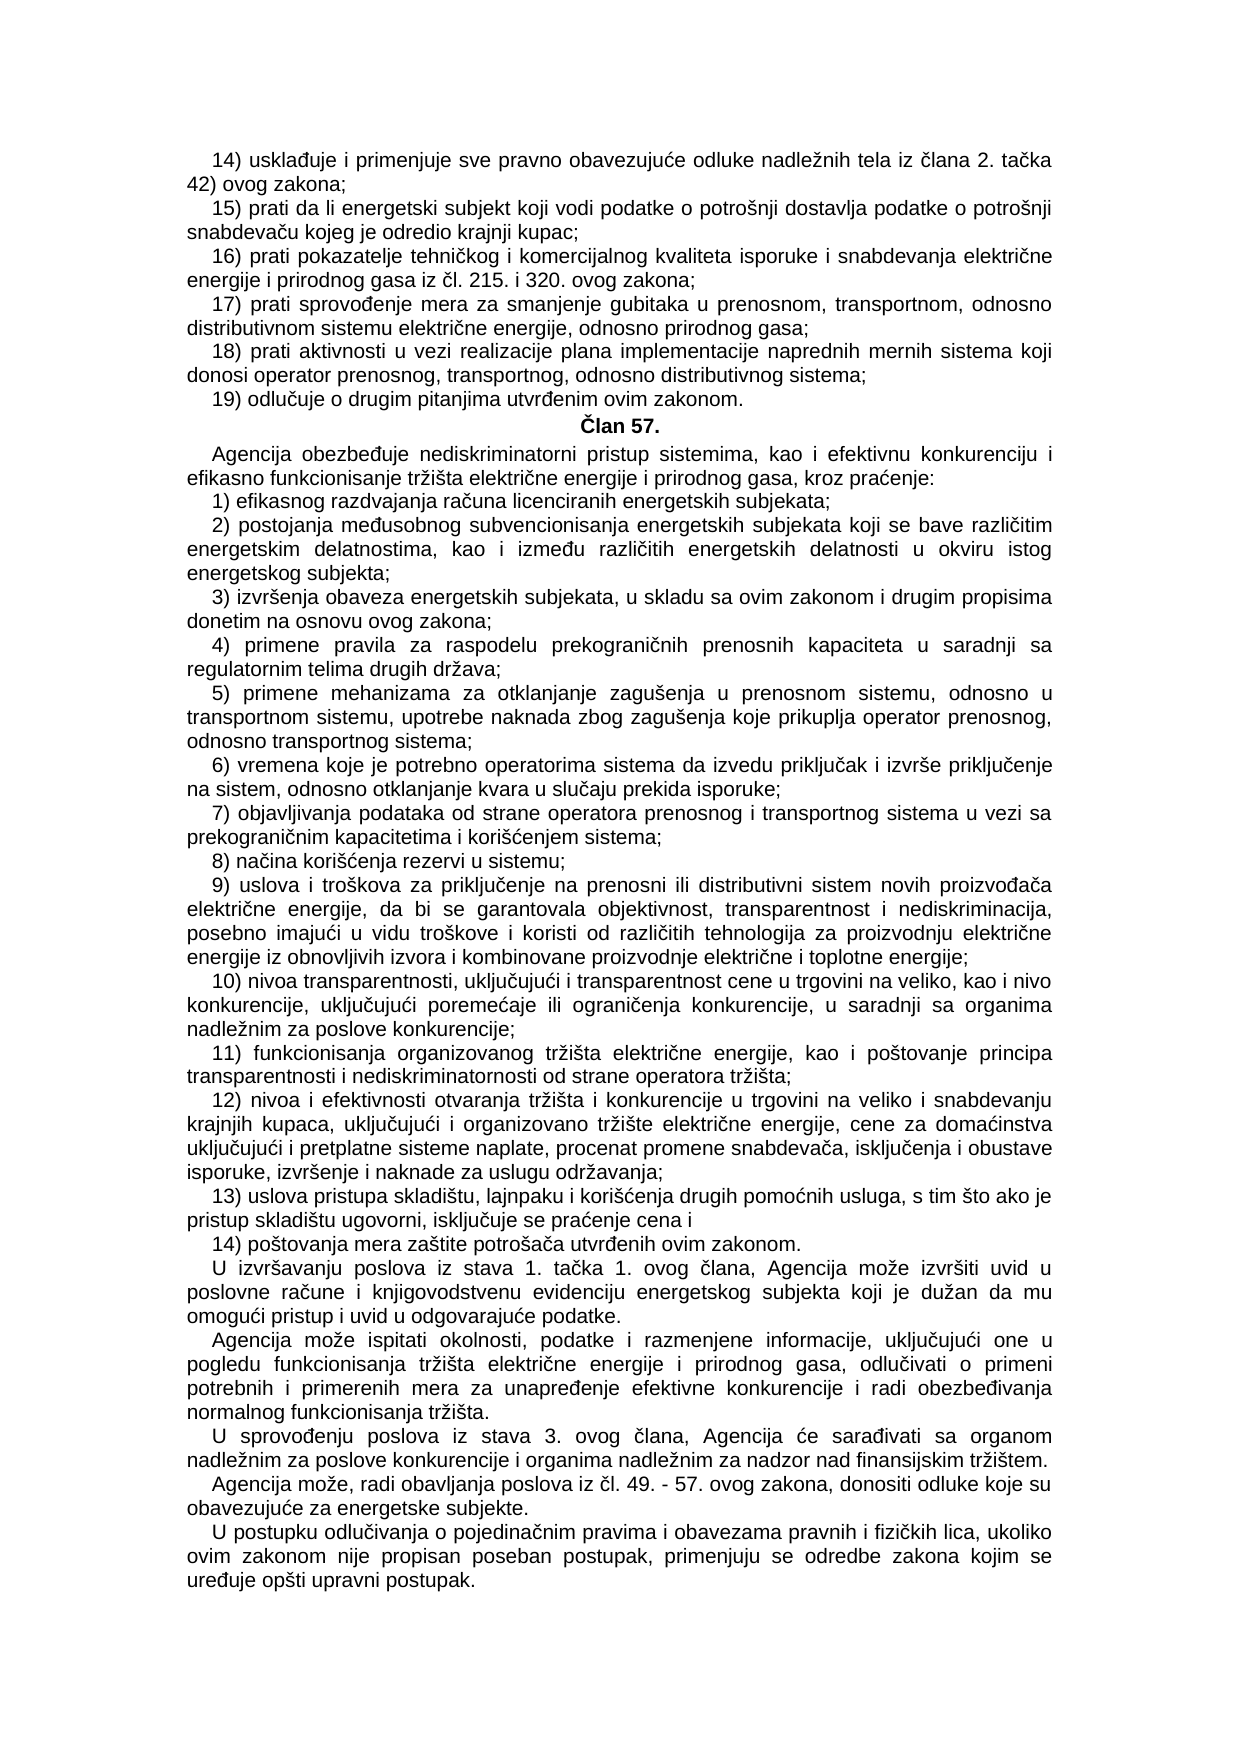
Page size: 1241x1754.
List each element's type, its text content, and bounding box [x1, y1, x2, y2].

text 3) izvršenja obaveza energetskih subjekata, u skladu sa ovim zakonom i drugim propisima donetim na osnovu ovog zakona; [187, 585, 1053, 633]
text 4) primene pravila za raspodelu prekograničnih prenosnih kapaciteta u saradnji sa regulatornim telima drugih država; [187, 633, 1053, 681]
text 19) odlučuje o drugim pitanjima utvrđenim ovim zakonom. [187, 387, 1053, 411]
text 7) objavljivanja podataka od strane operatora prenosnog i transportnog sistema u vezi sa prekograničnim kapacitetima i korišćenjem sistema; [187, 801, 1053, 849]
text 15) prati da li energetski subjekt koji vodi podatke o potrošnji dostavlja podatke o potrošnji snabdevaču kojeg je odredio krajnji kupac; [187, 196, 1053, 243]
text Agencija može, radi obavljanja poslova iz čl. 49. - 57. ovog zakona, donositi odluke koje su obavezujuće za energetske subjekte. [187, 1472, 1053, 1519]
text 16) prati pokazatelje tehničkog i komercijalnog kvaliteta isporuke i snabdevanja električne energije i prirodnog gasa iz čl. 215. i 320. ovog zakona; [187, 243, 1053, 291]
text 14) usklađuje i primenjuje sve pravno obavezujuće odluke nadležnih tela iz člana 2. tačka 42) ovog zakona; [187, 148, 1053, 196]
text 8) načina korišćenja rezervi u sistemu; [187, 849, 1053, 873]
text U postupku odlučivanja o pojedinačnim pravima i obavezama pravnih i fizičkih lica, ukoliko ovim zakonom nije propisan poseban postupak, primenjuju se odredbe zakona kojim se uređuje opšti upravni postupak. [187, 1519, 1053, 1591]
text 18) prati aktivnosti u vezi realizacije plana implementacije naprednih mernih sistema koji donosi operator prenosnog, transportnog, odnosno distributivnog sistema; [187, 339, 1053, 387]
text 17) prati sprovođenje mera za smanjenje gubitaka u prenosnom, transportnom, odnosno distributivnom sistemu električne energije, odnosno prirodnog gasa; [187, 291, 1053, 339]
text 9) uslova i troškova za priključenje na prenosni ili distributivni sistem novih proizvođača električne energije, da bi se garantovala objektivnost, transparentnost i nediskriminacija, posebno imajući u vidu troškove i koristi od različitih tehnologija za proizvodnju električne energije iz obnovljivih izvora i kombinovane proizvodnje električne i toplotne energije; [187, 873, 1053, 968]
text U sprovođenju poslova iz stava 3. ovog člana, Agencija će sarađivati sa organom nadležnim za poslove konkurencije i organima nadležnim za nadzor nad finansijskim tržištem. [187, 1424, 1053, 1472]
text 12) nivoa i efektivnosti otvaranja tržišta i konkurencije u trgovini na veliko i snabdevanju krajnjih kupaca, uključujući i organizovano tržište električne energije, cene za domaćinstva uključujući i pretplatne sisteme naplate, procenat promene snabdevača, isključenja i obustave isporuke, izvršenje i naknade za uslugu održavanja; [187, 1088, 1053, 1184]
text 5) primene mehanizama za otklanjanje zagušenja u prenosnom sistemu, odnosno u transportnom sistemu, upotrebe naknada zbog zagušenja koje prikuplja operator prenosnog, odnosno transportnog sistema; [187, 681, 1053, 753]
text 13) uslova pristupa skladištu, lajnpaku i korišćenja drugih pomoćnih usluga, s tim što ako je pristup skladištu ugovorni, isključuje se praćenje cena i [187, 1184, 1053, 1232]
text 1) efikasnog razdvajanja računa licenciranih energetskih subjekata; [187, 489, 1053, 513]
text Agencija može ispitati okolnosti, podatke i razmenjene informacije, uključujući one u pogledu funkcionisanja tržišta električne energije i prirodnog gasa, odlučivati o primeni potrebnih i primerenih mera za unapređenje efektivne konkurencije i radi obezbeđivanja normalnog funkcionisanja tržišta. [187, 1328, 1053, 1424]
text Član 57. [148, 414, 1093, 438]
text 6) vremena koje je potrebno operatorima sistema da izvedu priključak i izvrše priključenje na sistem, odnosno otklanjanje kvara u slučaju prekida isporuke; [187, 753, 1053, 801]
text 10) nivoa transparentnosti, uključujući i transparentnost cene u trgovini na veliko, kao i nivo konkurencije, uključujući poremećaje ili ograničenja konkurencije, u saradnji sa organima nadležnim za poslove konkurencije; [187, 968, 1053, 1040]
text 11) funkcionisanja organizovanog tržišta električne energije, kao i poštovanje principa transparentnosti i nediskriminatornosti od strane operatora tržišta; [187, 1040, 1053, 1088]
text 2) postojanja međusobnog subvencionisanja energetskih subjekata koji se bave različitim energetskim delatnostima, kao i između različitih energetskih delatnosti u okviru istog energetskog subjekta; [187, 513, 1053, 585]
text Agencija obezbeđuje nediskriminatorni pristup sistemima, kao i efektivnu konkurenciju i efikasno funkcionisanje tržišta električne energije i prirodnog gasa, kroz praćenje: [187, 441, 1053, 489]
text 14) poštovanja mera zaštite potrošača utvrđenih ovim zakonom. [187, 1232, 1053, 1256]
text U izvršavanju poslova iz stava 1. tačka 1. ovog člana, Agencija može izvršiti uvid u poslovne račune i knjigovodstvenu evidenciju energetskog subjekta koji je dužan da mu omogući pristup i uvid u odgovarajuće podatke. [187, 1256, 1053, 1328]
